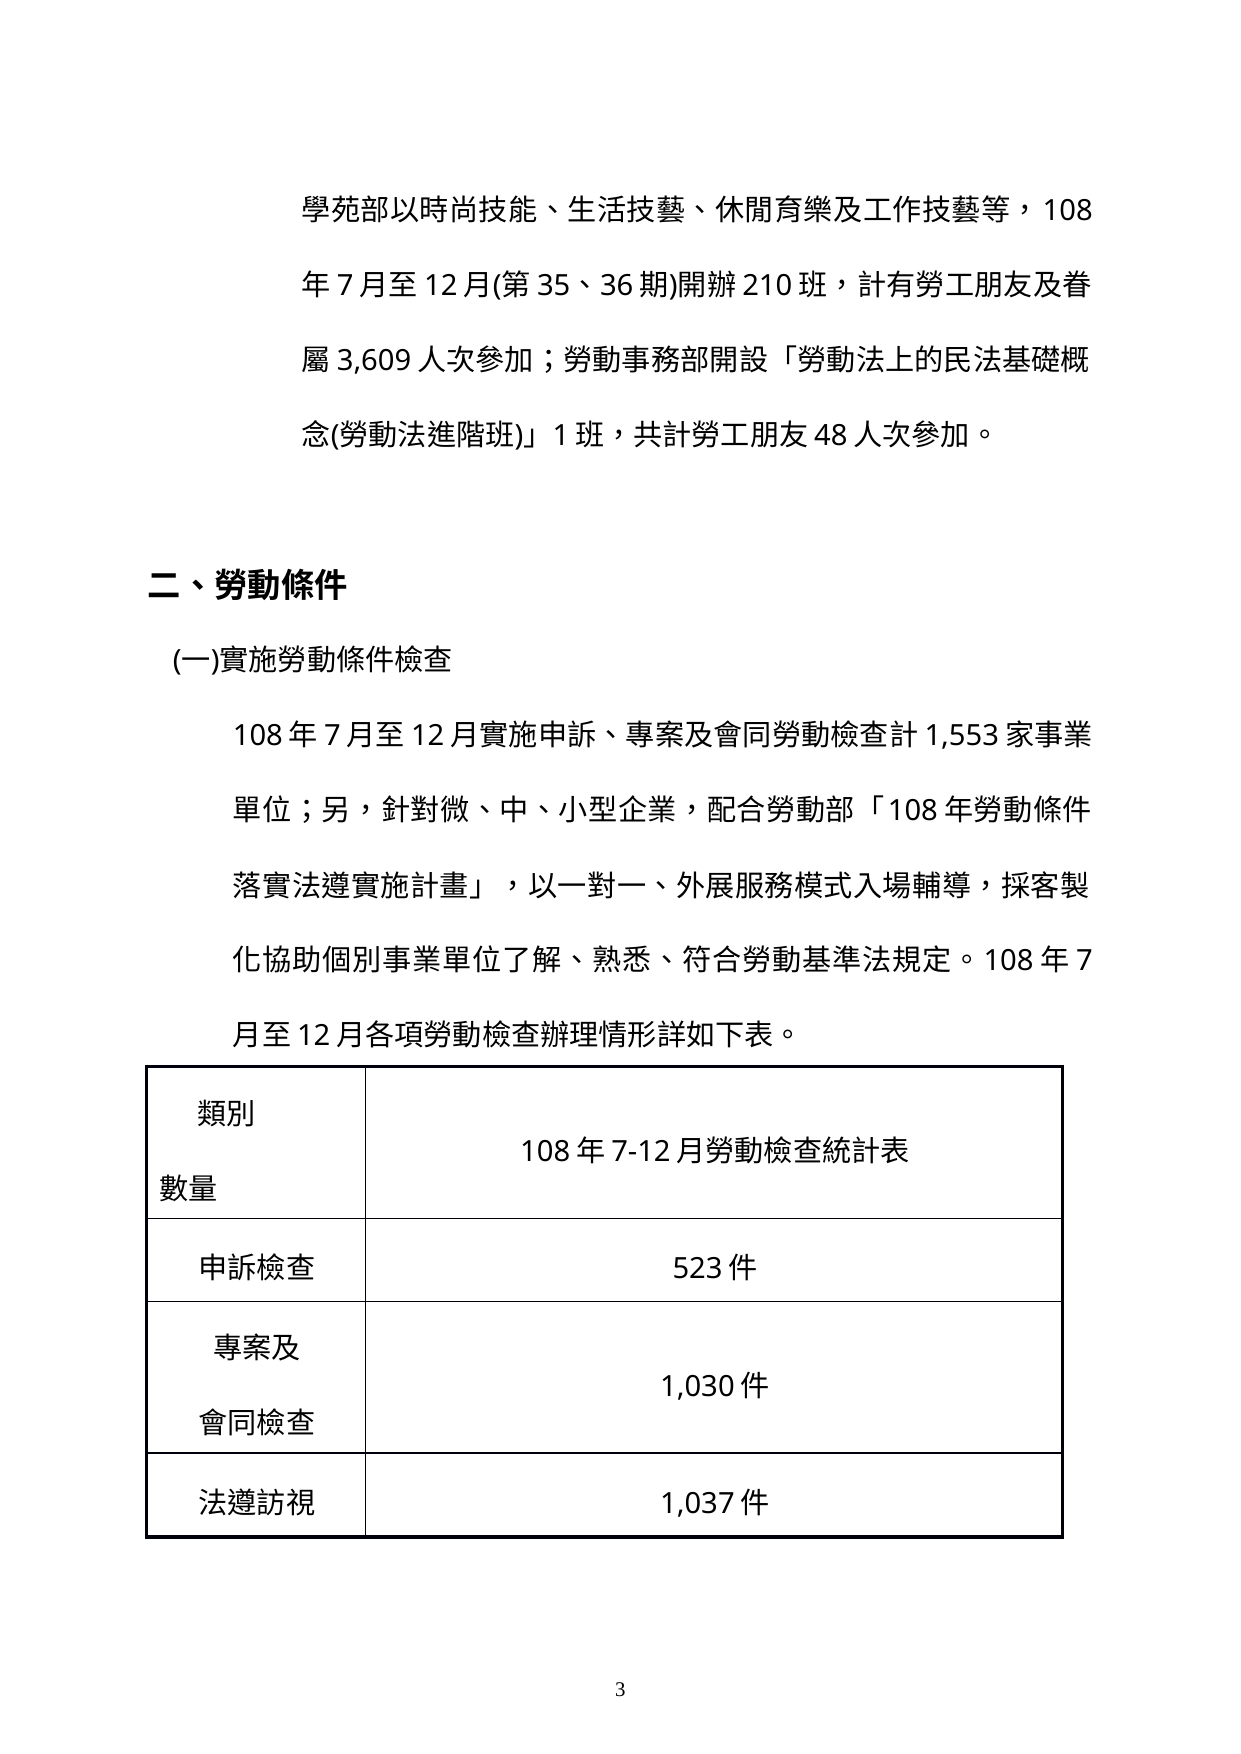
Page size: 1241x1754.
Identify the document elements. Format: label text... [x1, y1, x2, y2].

table_cell 法遵訪視 [148, 1454, 365, 1535]
text 108年7月至12月實施申訴、專案及會同勞動檢查計1,553家事業單位；另，針對微、中、小型企業，配合勞動部「108年勞動條件落實法遵實施計畫」，以一對一、外展服務模式入場輔導，採客製化協助個別事業單位了解、熟悉、符合勞動基準法規定。108年7月至12月各項勞動檢查辦理情形詳如下表。 [233, 689, 1092, 1064]
table_cell 523件 [366, 1219, 1061, 1301]
table_cell 專案及 會同檢查 [148, 1302, 365, 1452]
table_header 類別 數量 [148, 1068, 365, 1218]
text (一)實施勞動條件檢查 [173, 614, 1092, 689]
table_cell 申訴檢查 [148, 1219, 365, 1301]
table_cell 1,030件 [366, 1302, 1061, 1452]
table_header 108年7-12月勞動檢查統計表 [366, 1068, 1061, 1218]
table_cell 1,037件 [366, 1454, 1061, 1535]
text 學苑部以時尚技能、生活技藝、休閒育樂及工作技藝等，108年7月至12月(第35、36期)開辦210班，計有勞工朋友及眷屬3,609人次參加；勞動事務部開設「勞動法上的民法基礎概念(勞動法進階班)」1班，共計勞工朋友48人次參加。 [258, 164, 1092, 464]
text 二、勞動條件 [148, 539, 1092, 614]
